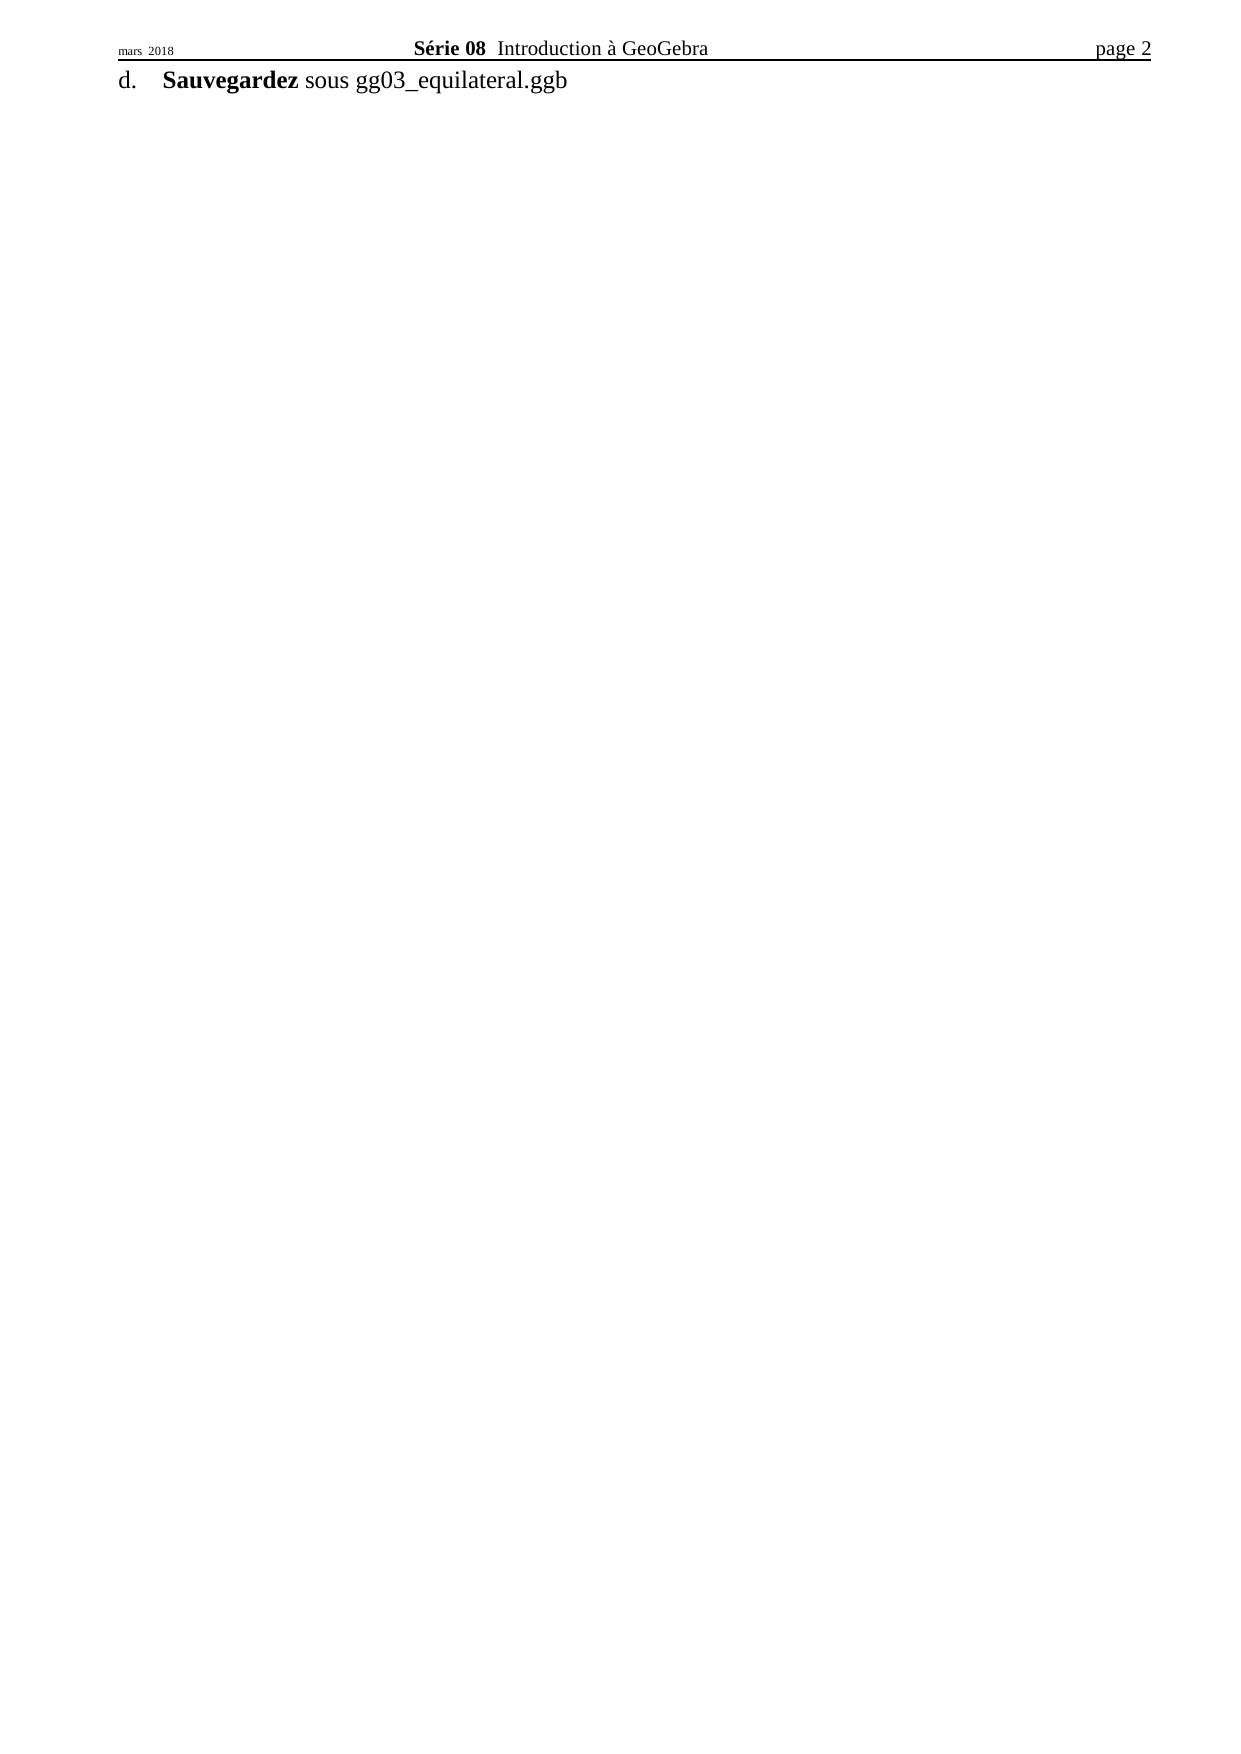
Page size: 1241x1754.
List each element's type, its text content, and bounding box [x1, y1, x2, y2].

text d. Sauvegardez sous gg03_equilateral.ggb [118, 65, 1151, 94]
